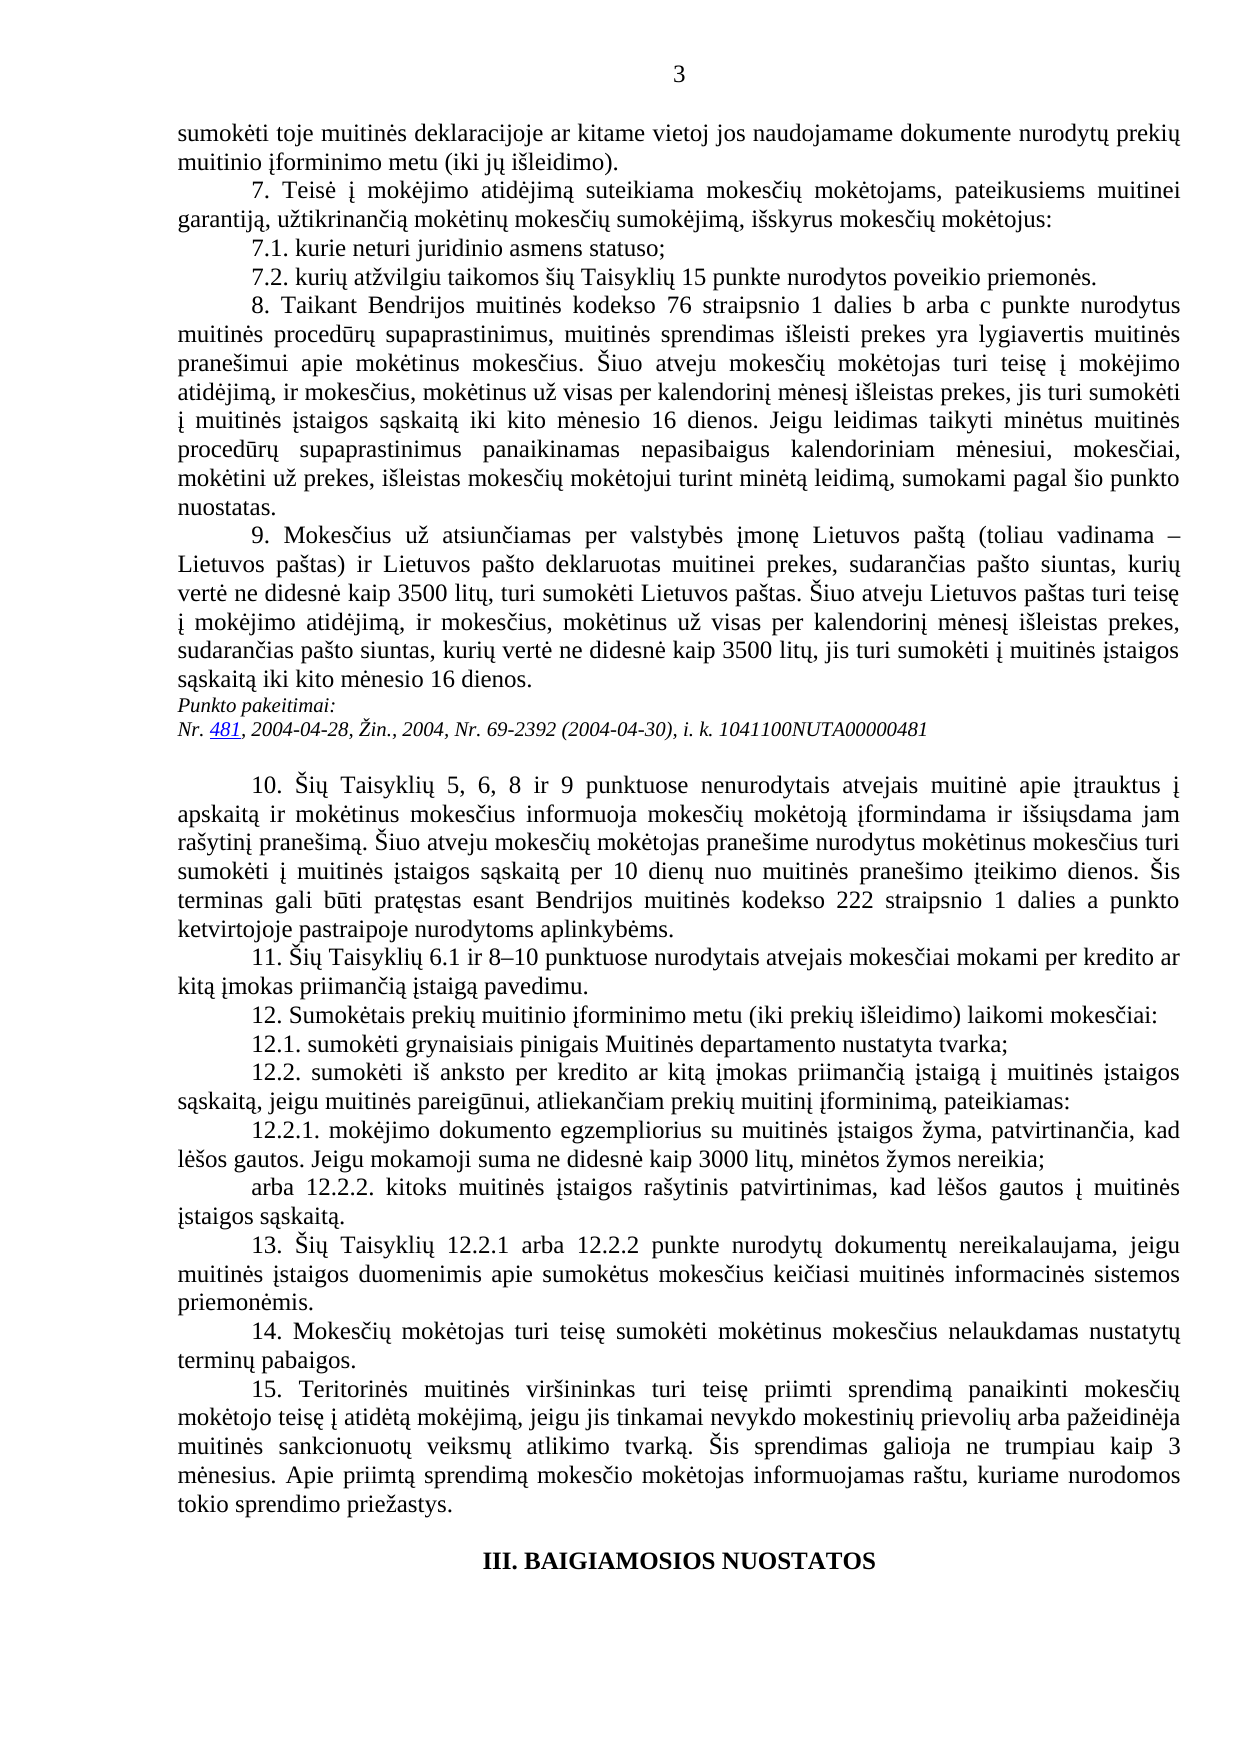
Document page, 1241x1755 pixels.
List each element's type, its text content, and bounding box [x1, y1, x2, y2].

text 10. Šių Taisyklių 5, 6, 8 ir 9 punktuose nenurodytais atvejais muitinė apie įtrauktus į apskaitą ir mokėtinus mokesčius informuoja mokesčių mokėtoją įformindama ir išsiųsdama jam rašytinį pranešimą. Šiuo atveju mokesčių mokėtojas pranešime nurodytus mokėtinus mokesčius turi sumokėti į muitinės įstaigos sąskaitą per 10 dienų nuo muitinės pranešimo įteikimo dienos. Šis terminas gali būti pratęstas esant Bendrijos muitinės kodekso 222 straipsnio 1 dalies a punkto ketvirtojoje pastraipoje nurodytoms aplinkybėms. [177, 770, 1181, 942]
text 15. Teritorinės muitinės viršininkas turi teisę priimti sprendimą panaikinti mokesčių mokėtojo teisę į atidėtą mokėjimą, jeigu jis tinkamai nevykdo mokestinių prievolių arba pažeidinėja muitinės sankcionuotų veiksmų atlikimo tvarką. Šis sprendimas galioja ne trumpiau kaip 3 mėnesius. Apie priimtą sprendimą mokesčio mokėtojas informuojamas raštu, kuriame nurodomos tokio sprendimo priežastys. [177, 1374, 1181, 1517]
text 13. Šių Taisyklių 12.2.1 arba 12.2.2 punkte nurodytų dokumentų nereikalaujama, jeigu muitinės įstaigos duomenimis apie sumokėtus mokesčius keičiasi muitinės informacinės sistemos priemonėmis. [177, 1230, 1181, 1316]
text 7.2. kurių atžvilgiu taikomos šių Taisyklių 15 punkte nurodytos poveikio priemonės. [177, 262, 1181, 291]
text 7.1. kurie neturi juridinio asmens statuso; [177, 233, 1181, 262]
text 11. Šių Taisyklių 6.1 ir 8–10 punktuose nurodytais atvejais mokesčiai mokami per kredito ar kitą įmokas priimančią įstaigą pavedimu. [177, 942, 1181, 1000]
text 7. Teisė į mokėjimo atidėjimą suteikiama mokesčių mokėtojams, pateikusiems muitinei garantiją, užtikrinančią mokėtinų mokesčių sumokėjimą, išskyrus mokesčių mokėtojus: [177, 176, 1181, 233]
text 12. Sumokėtais prekių muitinio įforminimo metu (iki prekių išleidimo) laikomi mokesčiai: [177, 1000, 1181, 1029]
text 14. Mokesčių mokėtojas turi teisę sumokėti mokėtinus mokesčius nelaukdamas nustatytų terminų pabaigos. [177, 1316, 1181, 1374]
text 9. Mokesčius už atsiunčiamas per valstybės įmonę Lietuvos paštą (toliau vadinama – Lietuvos paštas) ir Lietuvos pašto deklaruotas muitinei prekes, sudarančias pašto siuntas, kurių vertė ne didesnė kaip 3500 litų, turi sumokėti Lietuvos paštas. Šiuo atveju Lietuvos paštas turi teisę į mokėjimo atidėjimą, ir mokesčius, mokėtinus už visas per kalendorinį mėnesį išleistas prekes, sudarančias pašto siuntas, kurių vertė ne didesnė kaip 3500 litų, jis turi sumokėti į muitinės įstaigos sąskaitą iki kito mėnesio 16 dienos. [177, 521, 1181, 693]
text 12.1. sumokėti grynaisiais pinigais Muitinės departamento nustatyta tvarka; [177, 1029, 1181, 1057]
text Punkto pakeitimai: [177, 693, 1181, 717]
text Nr. 481, 2004-04-28, Žin., 2004, Nr. 69-2392 (2004-04-30), i. k. 1041100NUTA00000481 [177, 717, 1181, 741]
text sumokėti toje muitinės deklaracijoje ar kitame vietoj jos naudojamame dokumente nurodytų prekių muitinio įforminimo metu (iki jų išleidimo). [177, 118, 1181, 176]
text 8. Taikant Bendrijos muitinės kodekso 76 straipsnio 1 dalies b arba c punkte nurodytus muitinės procedūrų supaprastinimus, muitinės sprendimas išleisti prekes yra lygiavertis muitinės pranešimui apie mokėtinus mokesčius. Šiuo atveju mokesčių mokėtojas turi teisę į mokėjimo atidėjimą, ir mokesčius, mokėtinus už visas per kalendorinį mėnesį išleistas prekes, jis turi sumokėti į muitinės įstaigos sąskaitą iki kito mėnesio 16 dienos. Jeigu leidimas taikyti minėtus muitinės procedūrų supaprastinimus panaikinamas nepasibaigus kalendoriniam mėnesiui, mokesčiai, mokėtini už prekes, išleistas mokesčių mokėtojui turint minėtą leidimą, sumokami pagal šio punkto nuostatas. [177, 291, 1181, 521]
text III. BAIGIAMOSIOS NUOSTATOS [177, 1546, 1181, 1575]
text 12.2. sumokėti iš anksto per kredito ar kitą įmokas priimančią įstaigą į muitinės įstaigos sąskaitą, jeigu muitinės pareigūnui, atliekančiam prekių muitinį įforminimą, pateikiamas: [177, 1057, 1181, 1115]
text 12.2.1. mokėjimo dokumento egzempliorius su muitinės įstaigos žyma, patvirtinančia, kad lėšos gautos. Jeigu mokamoji suma ne didesnė kaip 3000 litų, minėtos žymos nereikia; [177, 1115, 1181, 1172]
text arba 12.2.2. kitoks muitinės įstaigos rašytinis patvirtinimas, kad lėšos gautos į muitinės įstaigos sąskaitą. [177, 1172, 1181, 1230]
